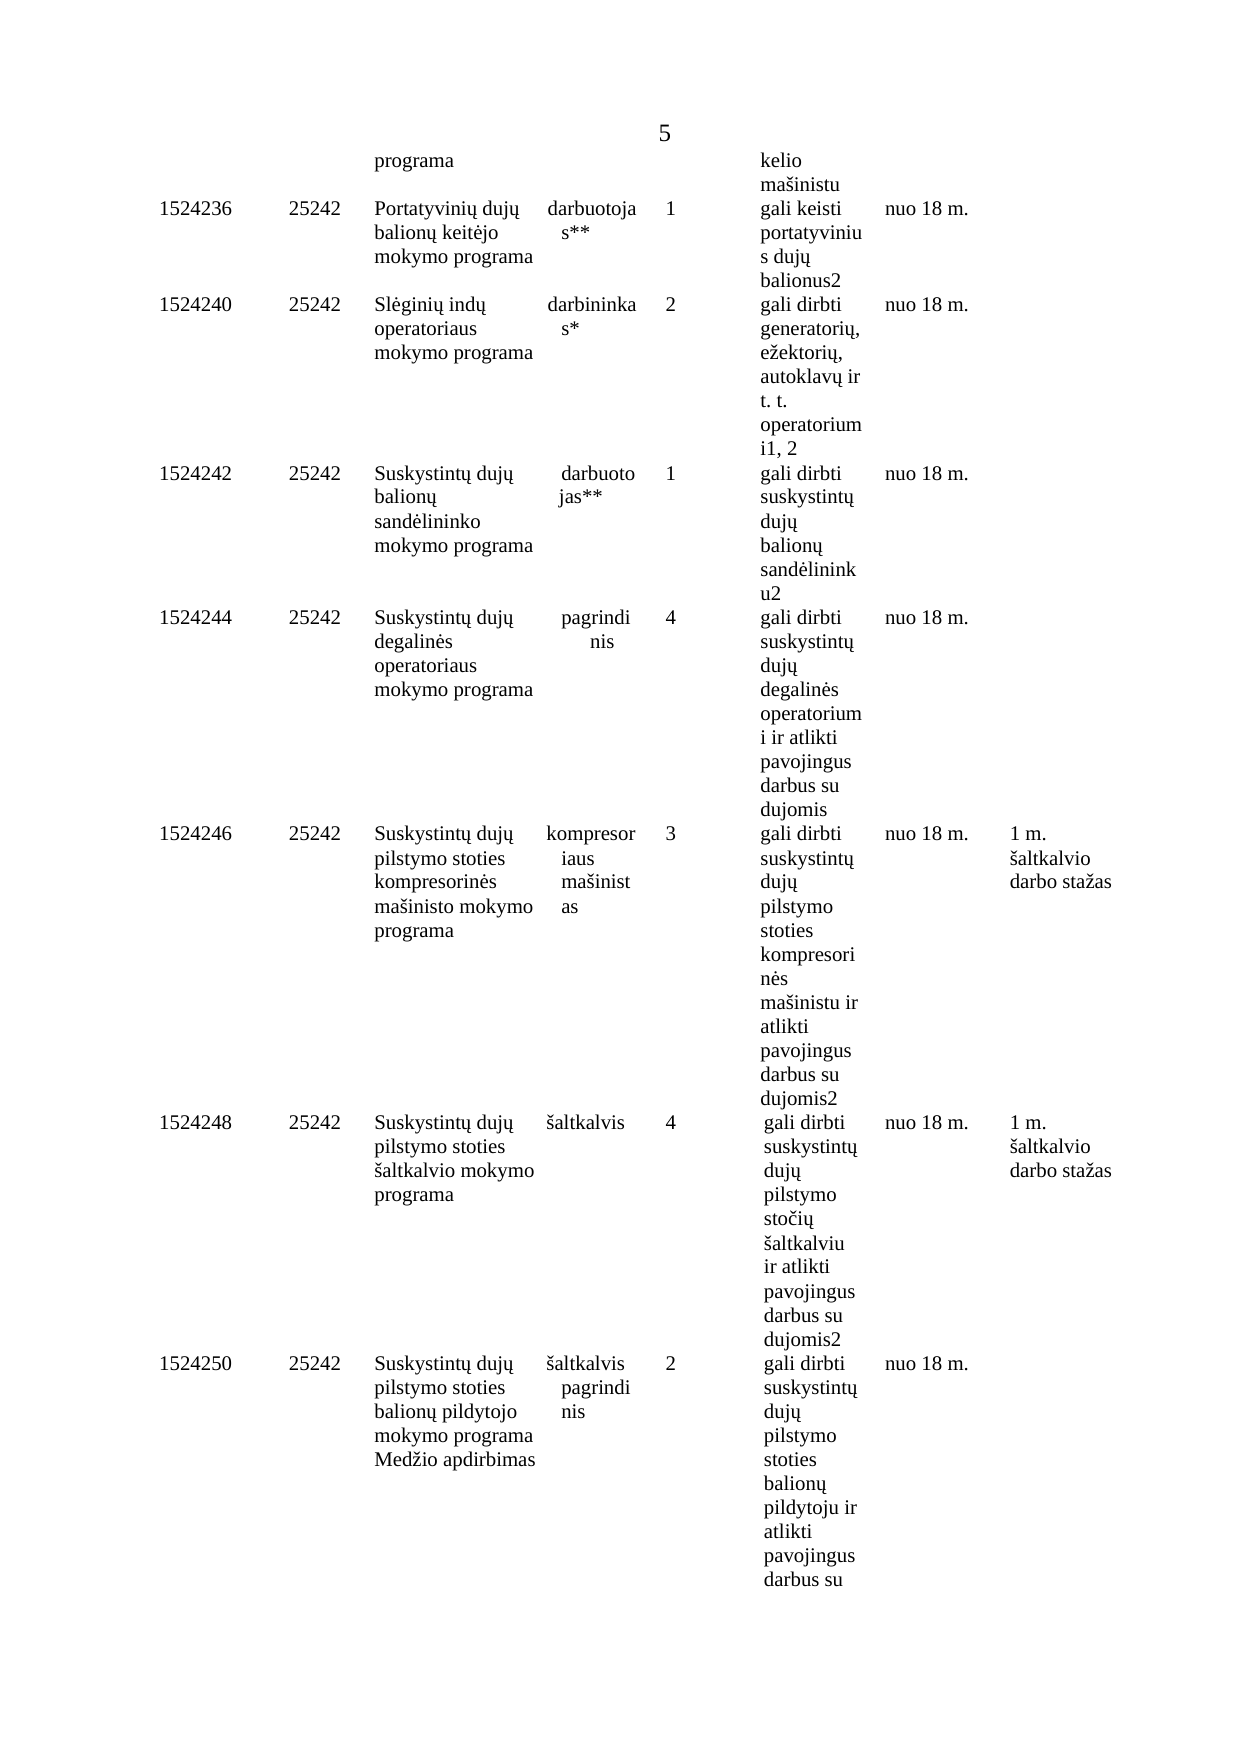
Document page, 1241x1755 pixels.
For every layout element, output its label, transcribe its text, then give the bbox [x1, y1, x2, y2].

table_cell darbuotojas** [548, 196, 648, 292]
table_cell [1228, 1351, 1233, 1591]
table_cell darbuotojas** [548, 460, 648, 605]
table_cell nuo 18 m. [874, 196, 998, 292]
table_cell gali dirbti suskystintų dujų pilstymo stočių šaltkalviu ir atlikti pavojingus darbus su dujomis2 [749, 1110, 873, 1351]
table_cell darbininkas* [548, 292, 648, 460]
table_cell pagrindinis [548, 605, 648, 821]
table_cell 25242 [278, 1110, 360, 1351]
table_cell Suskystintų dujų degalinės operatoriaus mokymo programa [360, 605, 547, 821]
table_cell Portatyvinių dujų balionų keitėjo mokymo programa [360, 196, 547, 292]
table_cell nuo 18 m. [874, 1110, 998, 1351]
table_cell [1228, 605, 1233, 821]
table_cell 1524236 [148, 196, 277, 292]
table_cell Suskystintų dujų pilstymo stoties kompresorinės mašinisto mokymo programa [360, 821, 547, 1110]
table_cell [998, 292, 1133, 460]
table_cell 25242 [278, 460, 360, 605]
table_cell šaltkalvis pagrindinis [548, 1351, 648, 1591]
table_cell šaltkalvis [548, 1110, 648, 1351]
table_cell 1524242 [148, 460, 277, 605]
table_cell 2 [648, 292, 749, 460]
table_cell [1133, 605, 1228, 821]
table_cell [648, 148, 749, 196]
table_cell 1524240 [148, 292, 277, 460]
table_cell 1 m. šaltkalvio darbo stažas [998, 1110, 1133, 1351]
table_cell gali dirbti suskystintų dujų pilstymo stoties kompresorinės mašinistu ir atlikti pavojingus darbus su dujomis2 [749, 821, 873, 1110]
table_cell gali dirbti suskystintų dujų degalinės operatoriumi ir atlikti pavojingus darbus su dujomis [749, 605, 873, 821]
table_cell 25242 [278, 605, 360, 821]
table_cell [1228, 1110, 1233, 1351]
table_cell [548, 148, 648, 196]
table_cell 25242 [278, 1351, 360, 1591]
table_cell 1 [648, 196, 749, 292]
table_cell [998, 460, 1133, 605]
table_cell kelio mašinistu [749, 148, 873, 196]
table_cell [1133, 1110, 1228, 1351]
table_cell 1524246 [148, 821, 277, 1110]
table_cell gali dirbti suskystintų dujų pilstymo stoties balionų pildytoju ir atlikti pavojingus darbus su [749, 1351, 873, 1591]
table_cell 25242 [278, 821, 360, 1110]
table_cell 1524250 [148, 1351, 277, 1591]
table_cell gali dirbti suskystintų dujų balionų sandėlininku2 [749, 460, 873, 605]
table_cell [998, 148, 1133, 196]
table_cell 2 [648, 1351, 749, 1591]
table_cell nuo 18 m. [874, 821, 998, 1110]
table_cell Slėginių indų operatoriaus mokymo programa [360, 292, 547, 460]
table_cell [998, 1351, 1133, 1591]
table_cell Suskystintų dujų pilstymo stoties balionų pildytojo mokymo programa Medžio apdirbimas [360, 1351, 547, 1591]
table_cell 25242 [278, 292, 360, 460]
table_cell kompresoriaus mašinistas [548, 821, 648, 1110]
table_cell 1524244 [148, 605, 277, 821]
table_cell 1524248 [148, 1110, 277, 1351]
table_cell [1133, 148, 1228, 196]
table_cell programa [360, 148, 547, 196]
table_cell [874, 148, 998, 196]
table_cell [1228, 196, 1233, 292]
table_cell [148, 148, 277, 196]
table_cell nuo 18 m. [874, 1351, 998, 1591]
table_cell 4 [648, 1110, 749, 1351]
table_cell nuo 18 m. [874, 605, 998, 821]
table_cell 25242 [278, 196, 360, 292]
table_cell [1133, 1351, 1228, 1591]
table_cell 1 [648, 460, 749, 605]
table_cell [1133, 460, 1228, 605]
table_cell gali keisti portatyvinius dujų balionus2 [749, 196, 873, 292]
table_cell [1133, 821, 1228, 1110]
table_cell [1133, 292, 1228, 460]
table_cell [998, 196, 1133, 292]
table_cell Suskystintų dujų pilstymo stoties šaltkalvio mokymo programa [360, 1110, 547, 1351]
table_cell gali dirbti generatorių, ežektorių, autoklavų ir t. t. operatoriumi1, 2 [749, 292, 873, 460]
table_cell 4 [648, 605, 749, 821]
table_cell [1228, 292, 1233, 460]
table_cell [998, 605, 1133, 821]
table_cell [1228, 148, 1233, 196]
table_cell [1228, 821, 1233, 1110]
table_cell nuo 18 m. [874, 292, 998, 460]
table_cell nuo 18 m. [874, 460, 998, 605]
table_cell [278, 148, 360, 196]
table_cell 1 m. šaltkalvio darbo stažas [998, 821, 1133, 1110]
table_cell Suskystintų dujų balionų sandėlininko mokymo programa [360, 460, 547, 605]
table_cell [1228, 460, 1233, 605]
table_cell [1133, 196, 1228, 292]
table_cell 3 [648, 821, 749, 1110]
